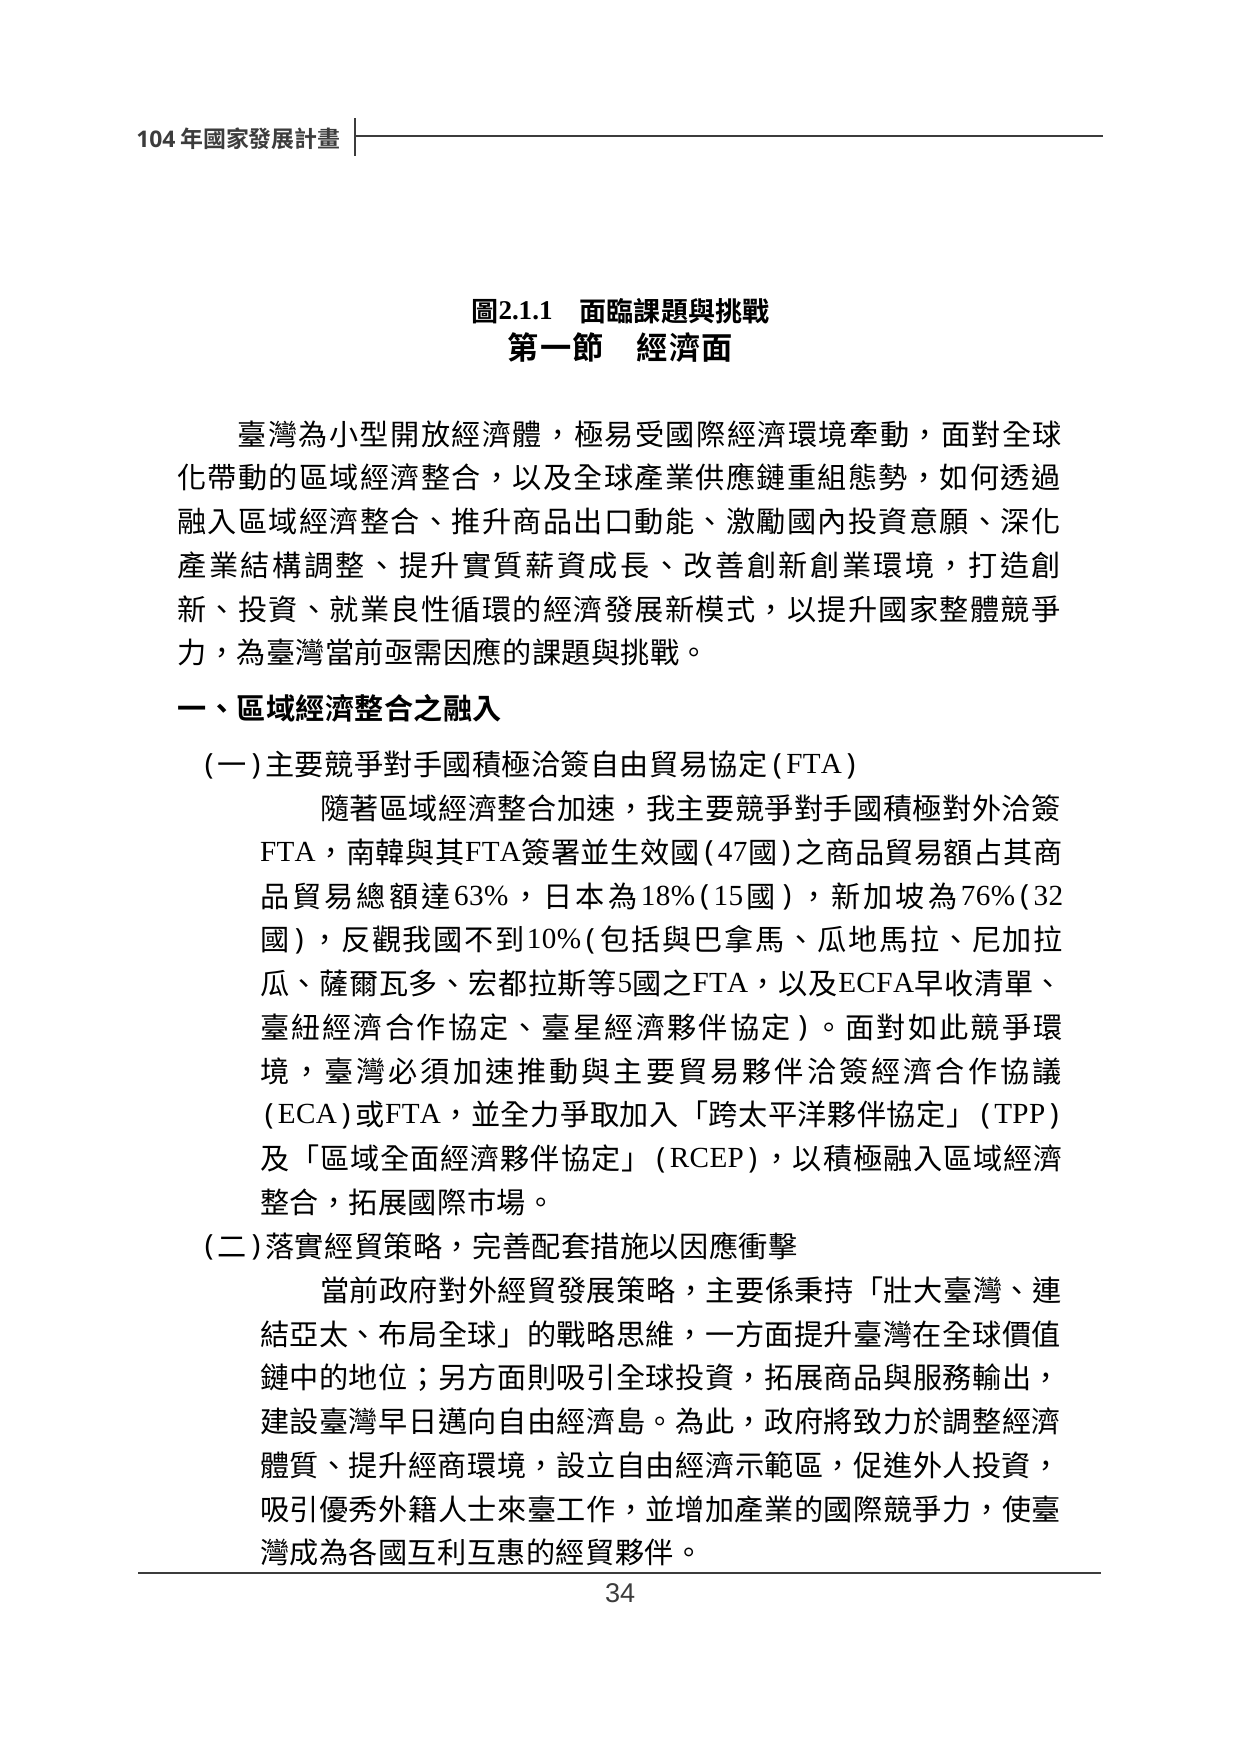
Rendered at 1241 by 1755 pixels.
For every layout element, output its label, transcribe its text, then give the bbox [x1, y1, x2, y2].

text (二)落實經貿策略，完善配套措施以因應衝擊 [200, 1222, 1063, 1266]
text 當前政府對外經貿發展策略，主要係秉持「壯大臺灣、連結亞太、布局全球」的戰略思維，一方面提升臺灣在全球價值鏈中的地位；另方面則吸引全球投資，拓展商品與服務輸出，建設臺灣早日邁向自由經濟島。為此，政府將致力於調整經濟體質、提升經商環境，設立自由經濟示範區，促進外人投資，吸引優秀外籍人士來臺工作，並增加產業的國際競爭力，使臺灣成為各國互利互惠的經貿夥伴。 [260, 1266, 1063, 1572]
text 第一節 經濟面 [177, 324, 1063, 366]
text 隨著區域經濟整合加速，我主要競爭對手國積極對外洽簽FTA，南韓與其FTA簽署並生效國(47國)之商品貿易額占其商品貿易總額達63%，日本為18%(15國)，新加坡為76%(32國)，反觀我國不到10%(包括與巴拿馬、瓜地馬拉、尼加拉瓜、薩爾瓦多、宏都拉斯等5國之FTA，以及ECFA早收清單、臺紐經濟合作協定、臺星經濟夥伴協定)。面對如此競爭環境，臺灣必須加速推動與主要貿易夥伴洽簽經濟合作協議(ECA)或FTA，並全力爭取加入「跨太平洋夥伴協定」(TPP)及「區域全面經濟夥伴協定」(RCEP)，以積極融入區域經濟整合，拓展國際巿場。 [260, 785, 1063, 1222]
text 一、區域經濟整合之融入 [177, 685, 1063, 729]
text 臺灣為小型開放經濟體，極易受國際經濟環境牽動，面對全球化帶動的區域經濟整合，以及全球產業供應鏈重組態勢，如何透過融入區域經濟整合、推升商品出口動能、激勵國內投資意願、深化產業結構調整、提升實質薪資成長、改善創新創業環境，打造創新、投資、就業良性循環的經濟發展新模式，以提升國家整體競爭力，為臺灣當前亟需因應的課題與挑戰。 [177, 410, 1063, 672]
text (一)主要競爭對手國積極洽簽自由貿易協定(FTA) [200, 741, 1063, 785]
text 圖2.1.1 面臨課題與挑戰 [177, 295, 1063, 324]
